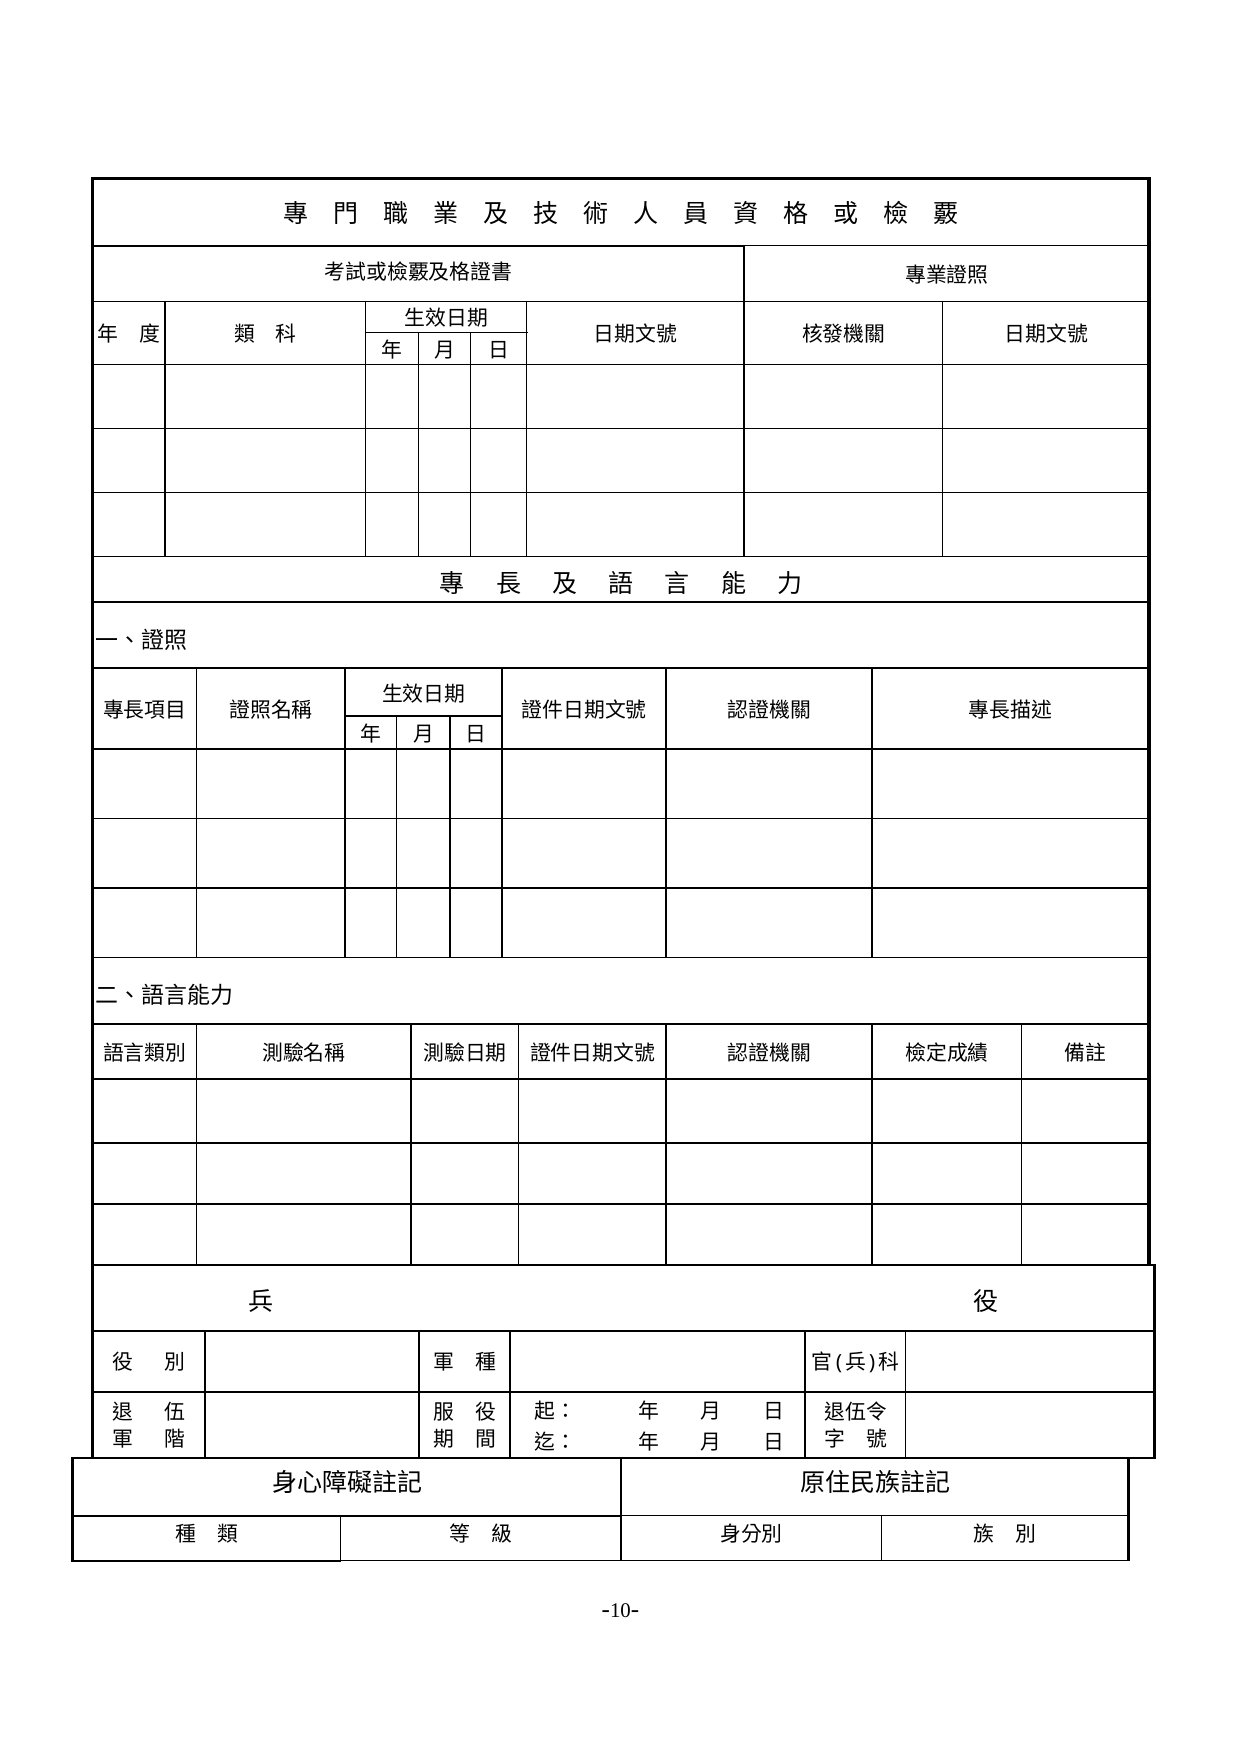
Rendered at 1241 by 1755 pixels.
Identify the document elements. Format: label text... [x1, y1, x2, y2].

table_cell [197, 1144, 410, 1203]
table_cell [94, 1205, 196, 1264]
table_cell 測驗日期 [412, 1025, 518, 1078]
table_cell [73, 1264, 91, 1330]
table_cell [519, 1205, 665, 1264]
table_cell [667, 819, 871, 887]
table_cell [471, 493, 526, 556]
table_cell 月 [397, 717, 449, 748]
table_cell [73, 748, 91, 817]
table_cell [1151, 1142, 1155, 1203]
table_cell 原住民族註記 [622, 1459, 1127, 1515]
table_cell 語言類別 [94, 1025, 196, 1078]
table_cell [1151, 332, 1155, 364]
table_cell [397, 889, 449, 957]
table_cell [73, 957, 91, 1023]
table_cell [527, 493, 743, 556]
table_cell [1151, 887, 1155, 957]
table_cell 族 別 [882, 1516, 1127, 1559]
table_cell [94, 750, 196, 817]
table_cell [412, 1080, 518, 1142]
table_cell [527, 365, 743, 428]
table_cell 考試或檢覈及格證書 [94, 247, 743, 301]
table_cell [471, 365, 526, 428]
table_cell [451, 819, 501, 887]
table_cell 證件日期文號 [519, 1025, 665, 1078]
table_cell 身分別 [622, 1516, 881, 1559]
table_cell [511, 1332, 804, 1391]
table_cell 服 役 期 間 [420, 1393, 509, 1457]
table_cell [397, 750, 449, 817]
table_cell 年 [346, 717, 396, 748]
table_cell [1022, 1080, 1147, 1142]
table_cell [1151, 245, 1155, 301]
table_cell [1151, 1023, 1155, 1078]
table_cell 兵 役 [94, 1266, 1153, 1330]
table_cell [73, 1078, 91, 1142]
table_cell [873, 1144, 1021, 1203]
table_cell [451, 750, 501, 817]
table_cell [73, 1142, 91, 1203]
table_cell [73, 556, 91, 601]
table_cell [94, 1080, 196, 1142]
table_cell 專長描述 [873, 669, 1147, 748]
table_cell [519, 1144, 665, 1203]
table_cell [1022, 1144, 1147, 1203]
table_cell 專長及語言能力 [94, 557, 1147, 601]
table_cell [197, 819, 344, 887]
table_cell [73, 1391, 91, 1457]
table_cell [73, 601, 91, 667]
table_cell [366, 493, 418, 556]
table_cell 認證機關 [667, 669, 871, 748]
table_cell [1151, 428, 1155, 492]
table_cell [73, 667, 91, 715]
table_cell [1149, 1515, 1155, 1559]
table_cell [1130, 1459, 1149, 1515]
table_cell [451, 889, 501, 957]
table_cell 二、語言能力 [94, 958, 1147, 1023]
table_cell [943, 429, 1147, 492]
table_cell 認證機關 [667, 1025, 871, 1078]
table_cell [94, 889, 196, 957]
table_cell [1149, 1459, 1155, 1515]
table_cell 生效日期 [346, 669, 501, 715]
table_cell 專長項目 [94, 669, 196, 748]
table_cell [745, 429, 942, 492]
table_cell [1151, 1078, 1155, 1142]
table_cell [906, 1393, 1153, 1457]
table_cell [419, 365, 470, 428]
table_cell [73, 301, 91, 332]
table_cell [503, 819, 665, 887]
table_cell [73, 245, 91, 301]
table_cell [366, 365, 418, 428]
table_cell 生效日期 [366, 302, 526, 332]
table_cell [745, 493, 942, 556]
table_cell [1151, 667, 1155, 715]
table_cell [906, 1332, 1153, 1391]
table_cell [397, 819, 449, 887]
table_cell 測驗名稱 [197, 1025, 410, 1078]
table_cell [943, 493, 1147, 556]
table_cell [667, 750, 871, 817]
table_cell [94, 429, 164, 492]
table_cell 證照名稱 [197, 669, 344, 748]
table_cell [527, 429, 743, 492]
table_cell [667, 889, 871, 957]
table_cell [197, 1205, 410, 1264]
table_cell 備註 [1022, 1025, 1147, 1078]
table_cell [94, 493, 164, 556]
table_cell [366, 429, 418, 492]
table_cell 身心障礙註記 [74, 1459, 620, 1515]
table_cell [73, 1203, 91, 1264]
table_cell [1022, 1205, 1147, 1264]
table_cell [1151, 715, 1155, 748]
table_cell 日期文號 [943, 302, 1147, 364]
table_cell [503, 750, 665, 817]
table_cell 核發機關 [745, 302, 942, 364]
table_cell 一、證照 [94, 603, 1147, 667]
table_cell [667, 1144, 871, 1203]
table_cell [503, 889, 665, 957]
table_cell [1151, 301, 1155, 332]
table_header [1151, 177, 1155, 245]
table_cell [197, 1080, 410, 1142]
table_cell [166, 429, 365, 492]
table_cell [1151, 601, 1155, 667]
table_cell [1151, 818, 1155, 887]
table_cell [873, 819, 1147, 887]
table_cell [94, 1144, 196, 1203]
table_cell 起： 年 月 日 迄： 年 月 日 [511, 1393, 804, 1457]
table_cell [346, 750, 396, 817]
table_cell [197, 750, 344, 817]
table_cell [206, 1332, 418, 1391]
table_cell [73, 364, 91, 428]
table_cell 年 [366, 333, 418, 364]
table_cell [94, 365, 164, 428]
table_cell [943, 365, 1147, 428]
table_cell 日 [451, 717, 501, 748]
table_cell 日期文號 [527, 302, 743, 364]
table_cell [166, 365, 365, 428]
table_cell [873, 889, 1147, 957]
table_cell [73, 1023, 91, 1078]
table_cell [419, 429, 470, 492]
table_cell 官(兵)科 [806, 1332, 905, 1391]
table_cell 退伍令 字 號 [806, 1393, 905, 1457]
table_cell 軍 種 [420, 1332, 509, 1391]
table_cell [419, 493, 470, 556]
table_cell [1151, 748, 1155, 817]
table_cell 役 別 [94, 1332, 204, 1391]
table_cell [873, 1080, 1021, 1142]
table_cell [667, 1205, 871, 1264]
table_cell 退 伍 軍 階 [94, 1393, 204, 1457]
table_cell [873, 1205, 1021, 1264]
table_cell 種 類 [74, 1517, 340, 1559]
table_cell [412, 1144, 518, 1203]
table_cell [166, 493, 365, 556]
table_cell [94, 819, 196, 887]
table_cell 檢定成績 [873, 1025, 1021, 1078]
table_cell [471, 429, 526, 492]
table_cell [1130, 1515, 1149, 1559]
table_cell 等 級 [341, 1517, 620, 1559]
table_cell [1151, 364, 1155, 428]
table_cell 年 度 [94, 302, 164, 364]
table_cell [346, 889, 396, 957]
table_cell 日 [471, 333, 526, 364]
table_cell 類 科 [166, 302, 365, 364]
table_cell [745, 365, 942, 428]
table_cell [73, 1330, 91, 1391]
table_cell 專業證照 [745, 246, 1147, 301]
table_header [73, 177, 91, 245]
table_cell [73, 492, 91, 556]
table_cell [73, 332, 91, 364]
table_cell [346, 819, 396, 887]
table_cell 證件日期文號 [503, 669, 665, 748]
table_cell [519, 1080, 665, 1142]
table_cell [73, 887, 91, 957]
table_cell [73, 715, 91, 748]
table_header 專 門 職 業 及 技 術 人 員 資 格 或 檢 覈 [94, 180, 1147, 245]
table_cell [197, 889, 344, 957]
table_cell [1151, 1203, 1155, 1264]
table_cell [873, 750, 1147, 817]
table_cell [1151, 556, 1155, 601]
table_cell [73, 428, 91, 492]
table_cell [1151, 492, 1155, 556]
table_cell [412, 1205, 518, 1264]
table_cell [206, 1393, 418, 1457]
table_cell [1151, 957, 1155, 1023]
table_cell 月 [419, 333, 470, 364]
table_cell [73, 818, 91, 887]
table_cell [667, 1080, 871, 1142]
